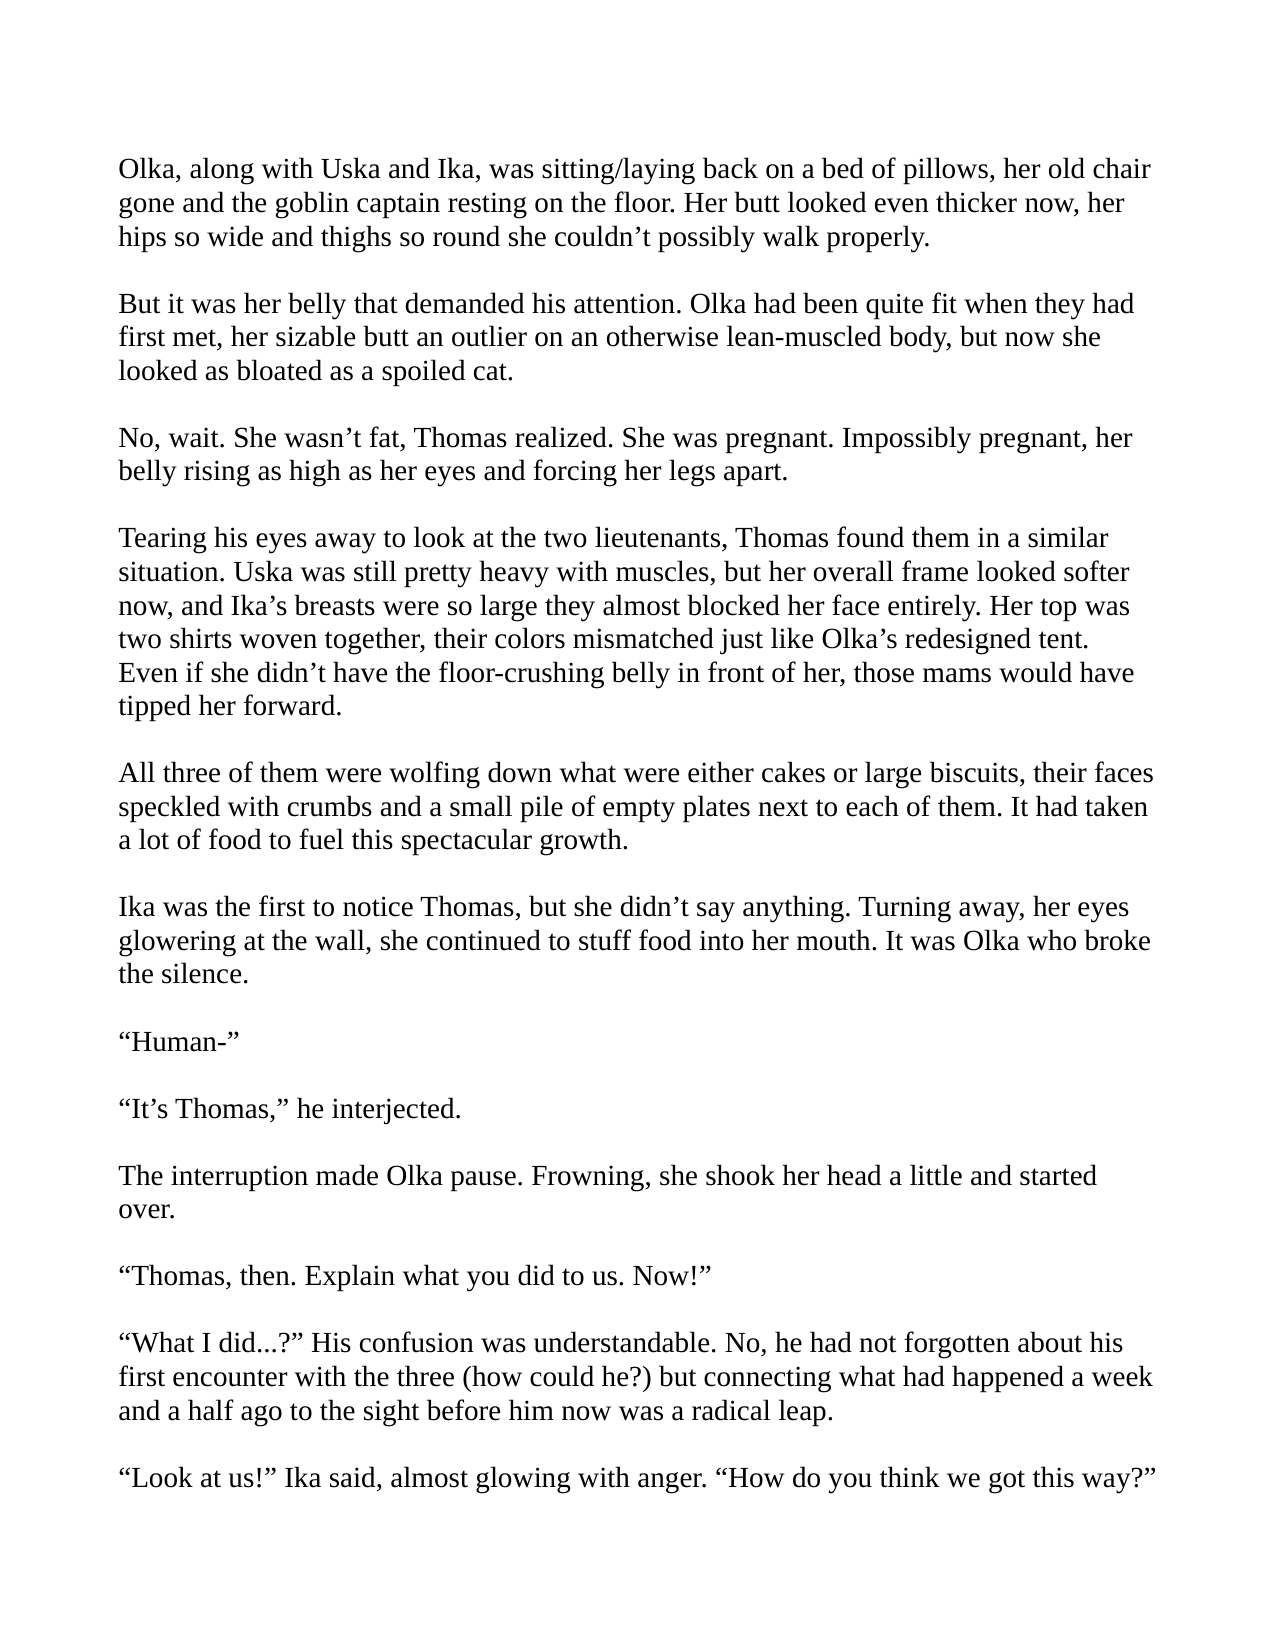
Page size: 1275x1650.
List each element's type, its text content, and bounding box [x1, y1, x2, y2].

text Tearing his eyes away to look at the two lieutenants, Thomas found them in a similar situation. Uska was still pretty heavy with muscles, but her overall frame looked softer now, and Ika’s breasts were so large they almost blocked her face entirely. Her top was two shirts woven together, their colors mismatched just like Olka’s redesigned tent. Even if she didn’t have the floor-crushing belly in front of her, those mams would have tipped her forward. [118, 521, 1157, 722]
text “Human-” [118, 1024, 1157, 1057]
text The interruption made Olka pause. Frowning, she shook her head a little and started over. [118, 1158, 1157, 1225]
text Olka, along with Uska and Ika, was sitting/laying back on a bed of pillows, her old chair gone and the goblin captain resting on the floor. Her butt looked even thicker now, her hips so wide and thighs so round she couldn’t possibly walk properly. [118, 152, 1157, 252]
text “Thomas, then. Explain what you did to us. Now!” [118, 1258, 1157, 1292]
text “Look at us!” Ika said, almost glowing with anger. “How do you think we got this way?” [118, 1460, 1157, 1493]
text All three of them were wolfing down what were either cakes or large biscuits, their faces speckled with crumbs and a small pile of empty plates next to each of them. It had taken a lot of food to fuel this spectacular growth. [118, 755, 1157, 856]
text But it was her belly that demanded his attention. Olka had been quite fit when they had first met, her sizable butt an outlier on an otherwise lean-muscled body, but now she looked as bloated as a spoiled cat. [118, 286, 1157, 386]
text No, wait. She wasn’t fat, Thomas realized. She was pregnant. Impossibly pregnant, her belly rising as high as her eyes and forcing her legs apart. [118, 420, 1157, 487]
text Ika was the first to notice Thomas, but she didn’t say anything. Turning away, her eyes glowering at the wall, she continued to stuff food into her mouth. It was Olka who broke the silence. [118, 889, 1157, 990]
text “It’s Thomas,” he interjected. [118, 1091, 1157, 1124]
text “What I did...?” His confusion was understandable. No, he had not forgotten about his first encounter with the three (how could he?) but connecting what had happened a week and a half ago to the sight before him now was a radical leap. [118, 1326, 1157, 1426]
